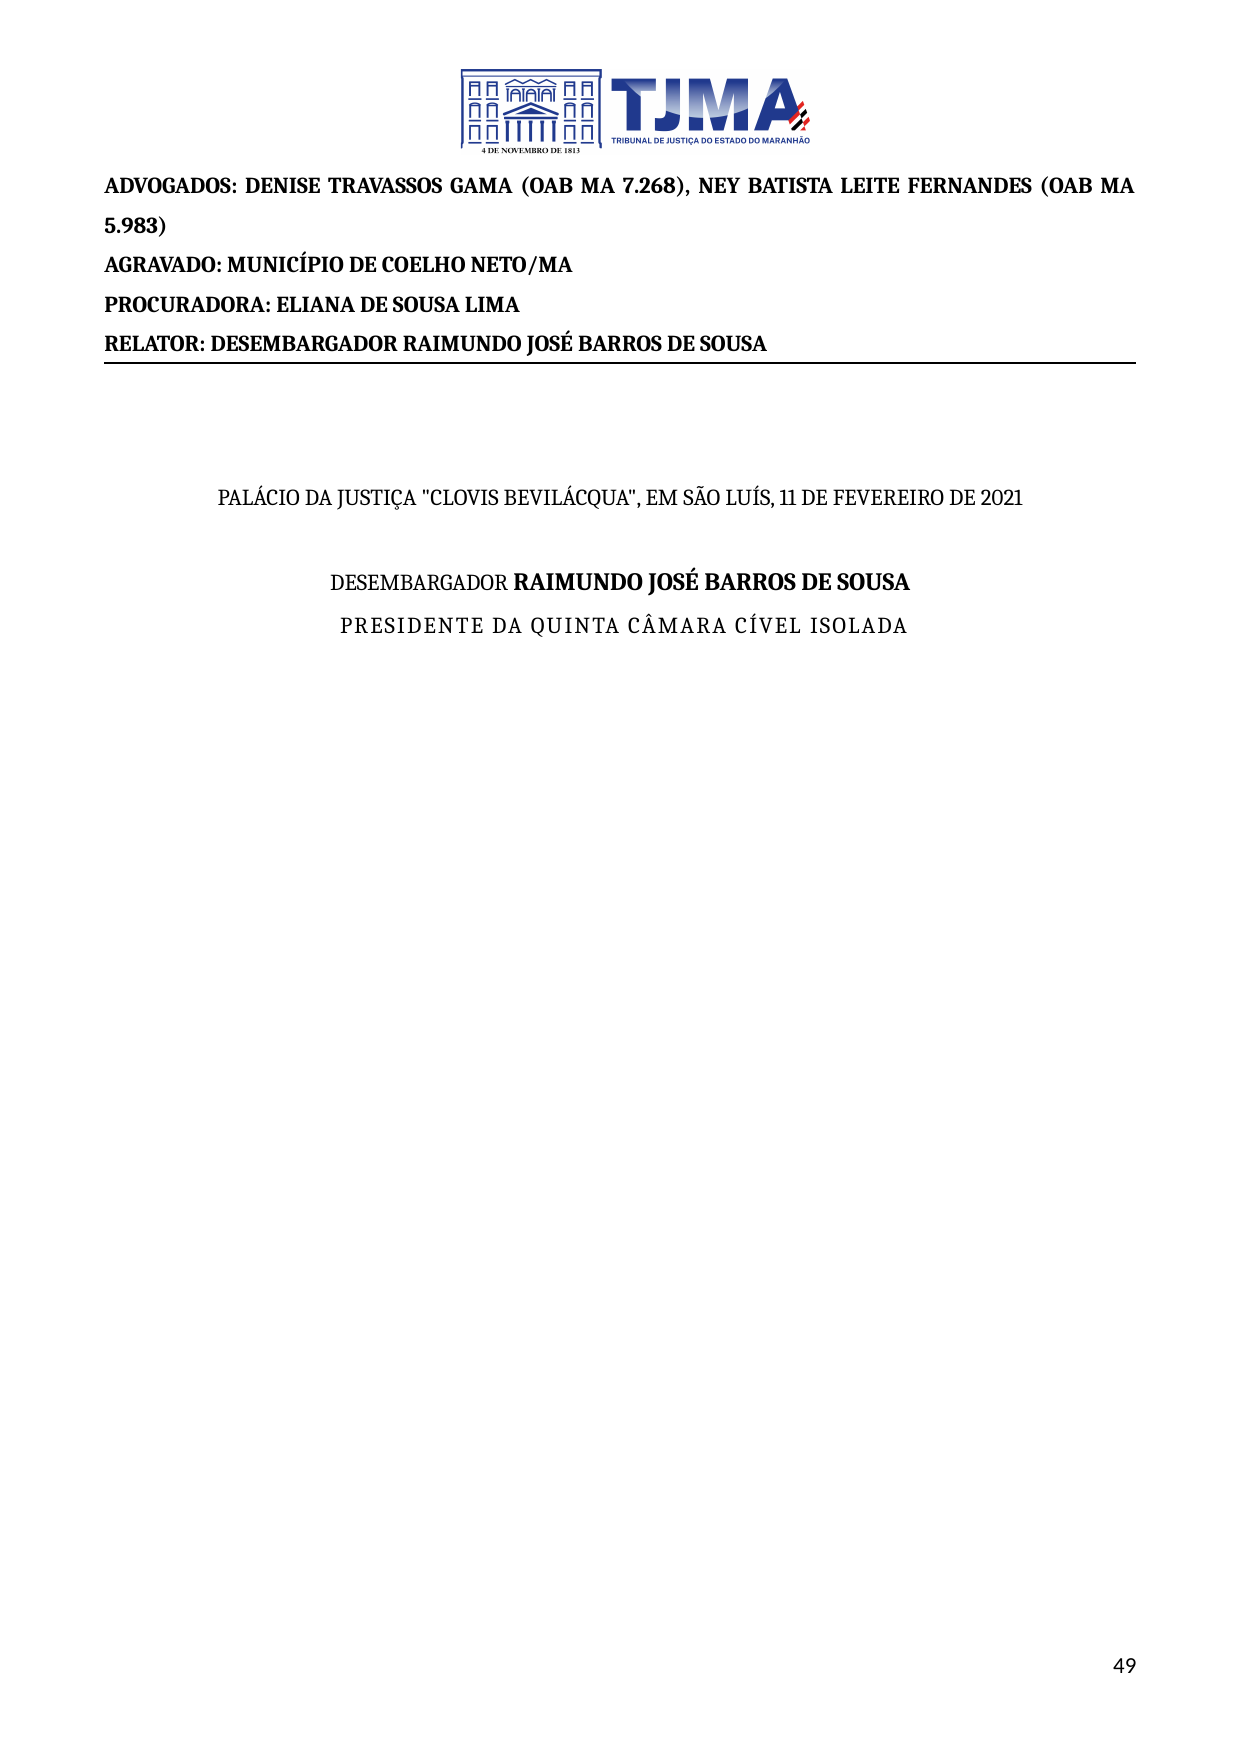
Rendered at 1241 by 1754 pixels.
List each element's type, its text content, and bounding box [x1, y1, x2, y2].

text AGRAVADO: MUNICÍPIO DE COELHO NETO/MA [104, 252, 1136, 278]
text ADVOGADOS: DENISE TRAVASSOS GAMA (OAB MA 7.268), NEY BATISTA LEITE FERNANDES (OAB MA 5.983) [104, 173, 1136, 239]
picture [460, 69, 810, 155]
text PRESIDENTE DA QUINTA CÂMARA CÍVEL ISOLADA [104, 613, 1136, 639]
text PROCURADORA: ELIANA DE SOUSA LIMA [104, 291, 1136, 318]
text DESEMBARGADOR RAIMUNDO JOSÉ BARROS DE SOUSA [104, 567, 1136, 596]
text PALÁCIO DA JUSTIÇA "CLOVIS BEVILÁCQUA", EM SÃO LUÍS, 11 DE FEVEREIRO DE 2021 [104, 485, 1136, 511]
text RELATOR: DESEMBARGADOR RAIMUNDO JOSÉ BARROS DE SOUSA [104, 331, 1136, 362]
